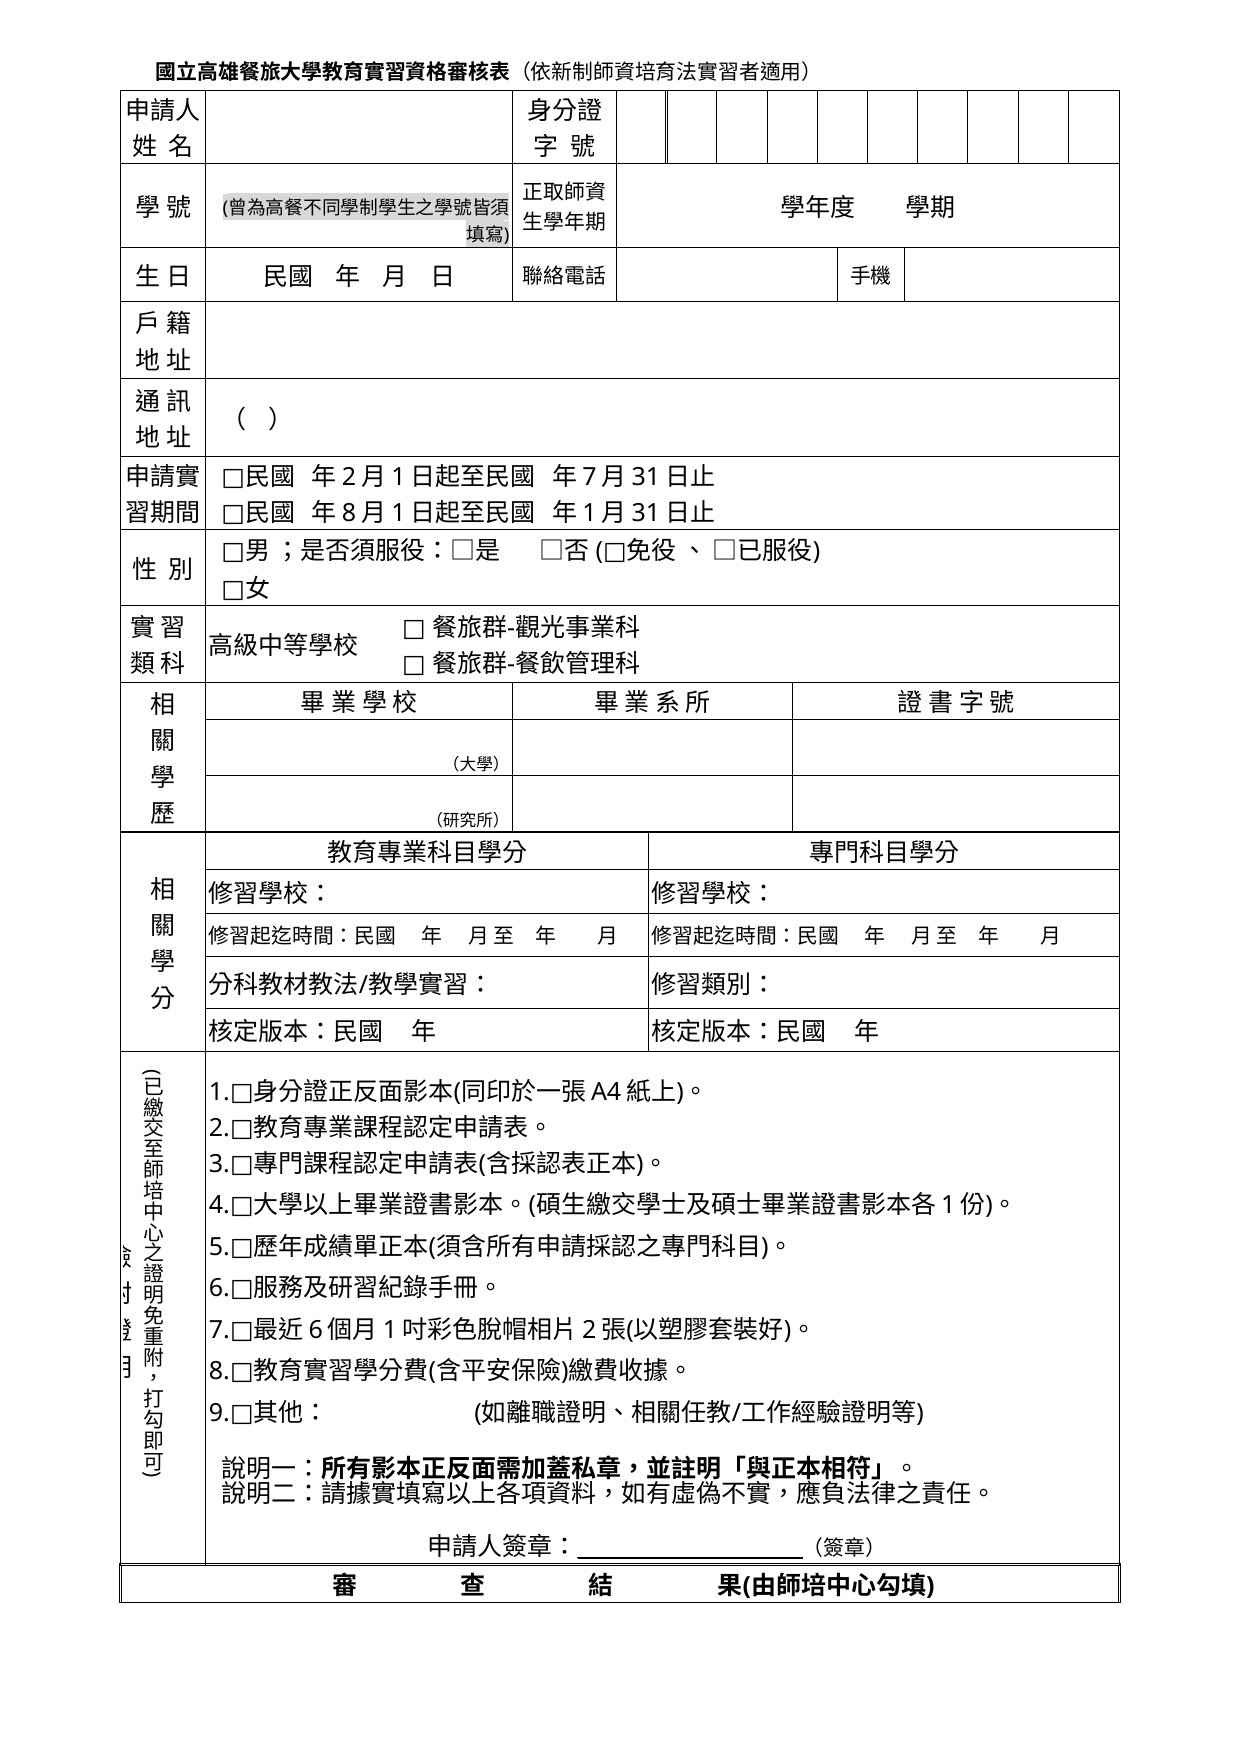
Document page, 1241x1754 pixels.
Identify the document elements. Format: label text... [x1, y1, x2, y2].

table_cell [617, 248, 837, 301]
table_header [1069, 91, 1119, 163]
table_cell 修習類別： [649, 957, 1119, 1007]
table_cell 1.□身分證正反面影本(同印於一張A4紙上)。 2.□教育專業課程認定申請表。 3.□專門課程認定申請表(含採認表正本)。 4.□大學以上畢業證書影本。(碩生繳交學士及碩士畢業證書影本各1份)。 5.□歷年成績單正本(須含所有申請採認之專門科目)。 6.□服務及研習紀錄手冊。 7.□最近6個月1吋彩色脫帽相片2張(以塑膠套裝好)。 8.□教育實習學分費(含平安保險)繳費收據。 9.□其他： (如離職證明、相關任教/工作經驗證明等) 說明一：所有影本正反面需加蓋私章，並註明「與正本相符」。 說明二：請據實填寫以上各項資料，如有虛偽不實，應負法律之責任。 申請人簽章：＿＿＿＿＿＿＿＿＿（簽章） [206, 1052, 1119, 1563]
table_cell (已繳交至師培中心之證明免重附，打勾即可) 檢 附 證 明 [121, 1052, 205, 1563]
table_header 身分證 字 號 [513, 91, 616, 163]
table_cell 學 號 [121, 164, 205, 247]
table_header [668, 91, 716, 163]
text 國立高雄餐旅大學教育實習資格審核表（依新制師資培育法實習者適用） [118, 52, 1122, 89]
table_cell 教育專業科目學分 [206, 833, 648, 869]
table_header [206, 91, 512, 163]
table_header [918, 91, 967, 163]
table_cell 畢 業 系 所 [513, 683, 792, 719]
table_cell 正取師資生學年期 [513, 164, 616, 247]
table_cell 修習學校： [206, 870, 648, 912]
table_cell 生 日 [121, 248, 205, 301]
table_cell 畢 業 學 校 [206, 683, 512, 719]
table_cell □ 餐旅群-觀光事業科 □ 餐旅群-餐飲管理科 [399, 606, 1119, 682]
table_header [818, 91, 867, 163]
table_header [868, 91, 917, 163]
table_cell （ ） [206, 379, 1119, 456]
table_cell 實 習 類 科 [121, 606, 205, 682]
table_cell [513, 720, 792, 775]
table_cell 修習起迄時間：民國 年 月 至 年 月 [206, 914, 648, 956]
table_cell [905, 248, 1119, 301]
table_cell 專門科目學分 [649, 833, 1119, 869]
table_cell （大學） [206, 720, 512, 775]
table_cell 民國 年 月 日 [206, 248, 512, 301]
table_cell 審 查 結 果(由師培中心勾填) [122, 1566, 1118, 1602]
table_header [968, 91, 1018, 163]
table_cell (曾為高餐不同學制學生之學號皆須填寫) [206, 164, 512, 247]
table_cell [793, 776, 1119, 831]
table_cell 分科教材教法/教學實習： [206, 957, 648, 1007]
table_header [717, 91, 767, 163]
table_cell 核定版本：民國 年 [206, 1009, 648, 1051]
table_cell 高級中等學校 [206, 606, 399, 682]
table_cell 聯絡電話 [513, 248, 616, 301]
table_header [768, 91, 817, 163]
table_cell （研究所） [206, 776, 512, 831]
table_cell 修習學校： [649, 870, 1119, 912]
table_cell □男 ；是否須服役：□是 □否 (□免役 、 □已服役) □女 [206, 530, 1119, 605]
table_cell 通 訊 地 址 [121, 379, 205, 456]
table_cell □民國 年2月1日起至民國 年7月31日止 □民國 年8月1日起至民國 年1月31日止 [206, 457, 1119, 529]
table_cell 核定版本：民國 年 [649, 1009, 1119, 1051]
table_header 申請人 姓 名 [121, 91, 205, 163]
table_cell 學年度 學期 [617, 164, 1119, 247]
table_cell 戶 籍 地 址 [121, 302, 205, 378]
table_cell 相 關 學 歷 [121, 683, 205, 831]
table_header [617, 91, 665, 163]
table_header [1019, 91, 1068, 163]
table_cell 證 書 字 號 [793, 683, 1119, 719]
table_cell 手機 [838, 248, 904, 301]
table_cell [206, 302, 1119, 378]
table_cell 相 關 學 分 [121, 833, 205, 1051]
table_cell 申請實習期間 [121, 457, 205, 529]
table_cell 修習起迄時間：民國 年 月 至 年 月 [649, 914, 1119, 956]
table_cell 性 別 [121, 530, 205, 605]
table_cell [513, 776, 792, 831]
table_cell [793, 720, 1119, 775]
